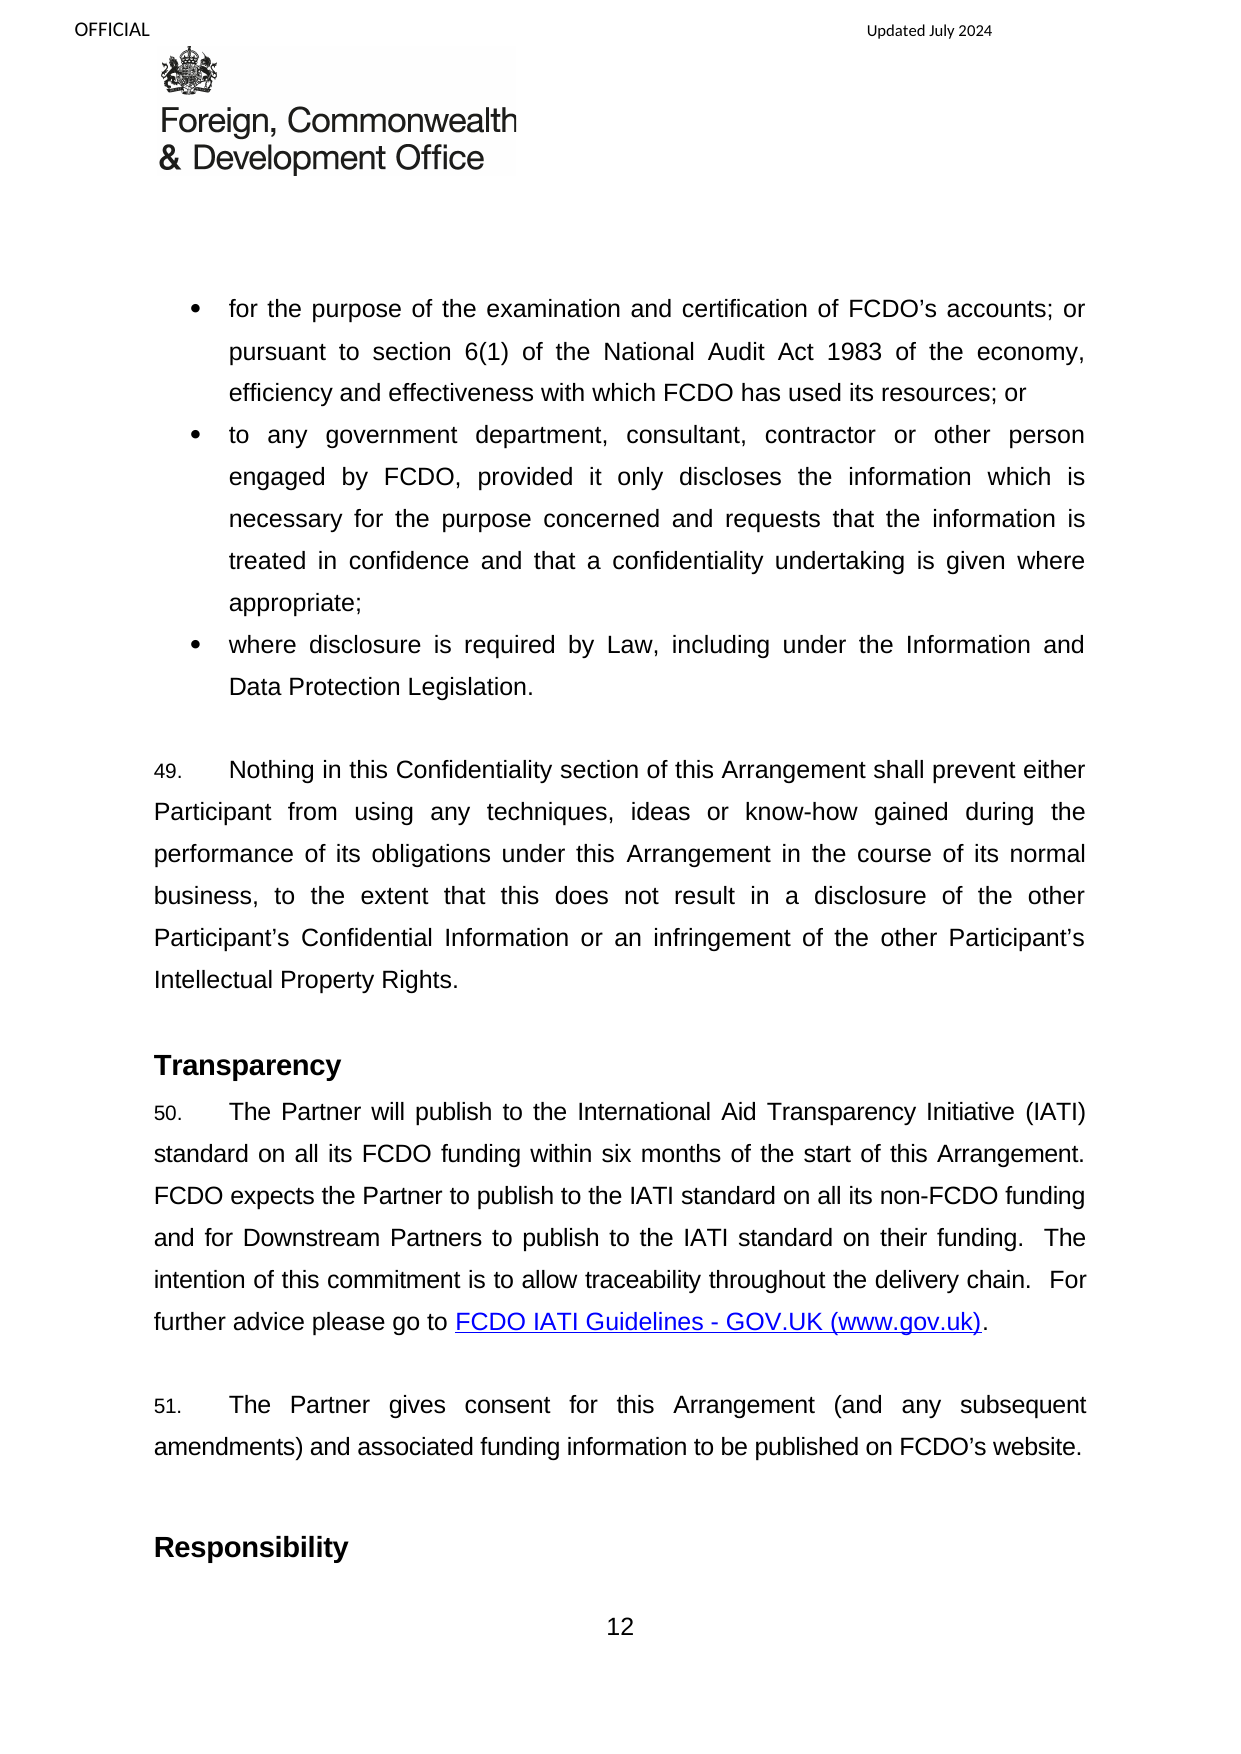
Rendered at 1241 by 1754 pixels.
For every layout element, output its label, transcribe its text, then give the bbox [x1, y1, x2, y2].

list to any government department, consultant, contractor or other person engaged by FCDO, provided it only discloses the information which is necessary for the purpose concerned and requests that the information is treated in confidence and that a confidentiality undertaking is given where appropriate; [191, 421, 1087, 617]
list for the purpose of the examination and certification of FCDO’s accounts; or pursuant to section 6(1) of the National Audit Act 1983 of the economy, efficiency and effectiveness with which FCDO has used its resources; or [191, 295, 1087, 407]
text Responsibility [153, 1531, 1087, 1564]
list where disclosure is required by Law, including under the Information and Data Protection Legislation. [191, 631, 1087, 700]
picture [157, 46, 517, 176]
text Transparency [153, 1049, 1087, 1082]
list Nothing in this Confidentiality section of this Arrangement shall prevent either Participant from using any techniques, ideas or know-how gained during the performance of its obligations under this Arrangement in the course of its normal business, to the extent that this does not result in a disclosure of the other Participant’s Confidential Information or an infringement of the other Participant’s Intellectual Property Rights. [153, 756, 1087, 993]
list The Partner will publish to the International Aid Transparency Initiative (IATI) standard on all its FCDO funding within six months of the start of this Arrangement. FCDO expects the Partner to publish to the IATI standard on all its non-FCDO funding and for Downstream Partners to publish to the IATI standard on their funding. The intention of this commitment is to allow traceability throughout the delivery chain. For further advice please go to FCDO IATI Guidelines - GOV.UK (www.gov.uk). [153, 1098, 1087, 1336]
list The Partner gives consent for this Arrangement (and any subsequent amendments) and associated funding information to be published on FCDO’s website. [153, 1391, 1087, 1461]
